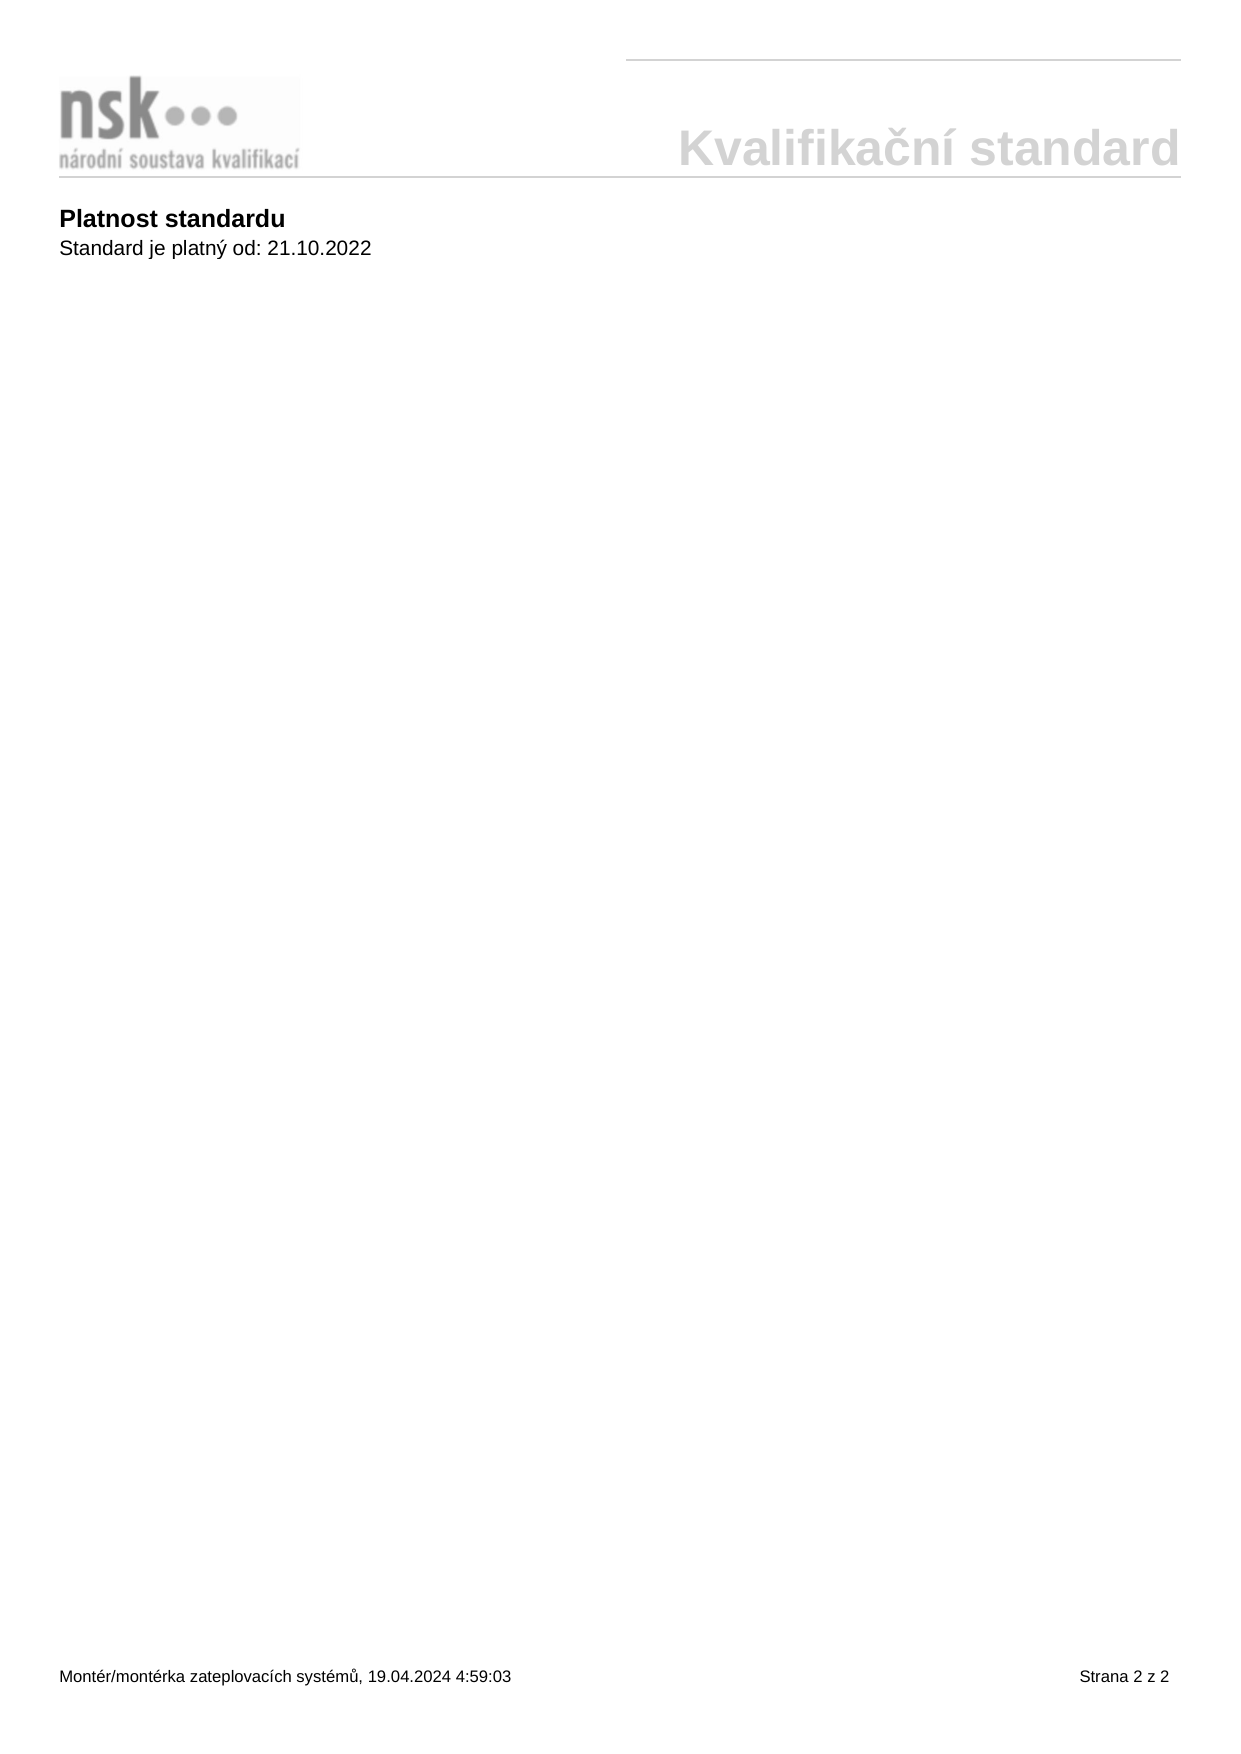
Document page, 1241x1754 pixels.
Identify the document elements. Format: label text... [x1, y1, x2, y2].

table_cell [862, 1159, 1093, 1409]
table_cell [484, 194, 620, 200]
table_cell Strana 2 z 2 [862, 1658, 1169, 1694]
table_cell Platnost standardu [59, 200, 1181, 236]
table_cell Standard je platný od: 21.10.2022 [59, 236, 1181, 259]
table_cell [1169, 1409, 1181, 1658]
table_cell [59, 171, 483, 176]
table_cell [620, 259, 626, 559]
table_cell [626, 259, 862, 559]
table_cell [484, 259, 620, 559]
table_cell [1093, 259, 1169, 559]
table_cell [626, 559, 862, 859]
table_cell [59, 859, 483, 1159]
table_cell [1169, 1159, 1181, 1409]
table_cell [1093, 559, 1169, 859]
table_cell [626, 859, 862, 1159]
table_cell [862, 559, 1093, 859]
table_cell [484, 559, 620, 859]
table_cell [626, 194, 862, 200]
table_cell [620, 1409, 626, 1658]
table_cell Kvalifikační standard [626, 61, 1181, 176]
table_cell [59, 1409, 483, 1658]
table_cell [59, 1159, 483, 1409]
table_cell [862, 1409, 1093, 1658]
table_cell [59, 259, 483, 559]
table_cell [626, 1409, 862, 1658]
table_cell [484, 1409, 620, 1658]
table_cell [484, 1159, 620, 1409]
table_cell [621, 59, 626, 170]
table_cell [620, 559, 626, 859]
table_cell [59, 194, 483, 200]
table_cell Montér/montérka zateplovacích systémů, 19.04.2024 4:59:03 [59, 1658, 862, 1694]
table_cell [1093, 1159, 1169, 1409]
table_cell [1169, 194, 1181, 200]
picture [58, 59, 621, 171]
table_cell [1093, 194, 1169, 200]
table_cell [862, 259, 1093, 559]
table_cell [484, 859, 620, 1159]
table_cell [626, 1159, 862, 1409]
table_cell [862, 859, 1093, 1159]
table_cell [59, 559, 483, 859]
table_cell [1093, 1409, 1169, 1658]
table_cell [1169, 859, 1181, 1159]
table_cell [620, 859, 626, 1159]
table_cell [59, 178, 1181, 194]
table_cell [1169, 259, 1181, 559]
table_cell [1169, 1658, 1181, 1694]
table_cell [862, 194, 1093, 200]
table_cell [620, 1159, 626, 1409]
table_cell [484, 171, 620, 176]
table_cell [1093, 859, 1169, 1159]
table_cell [1169, 559, 1181, 859]
